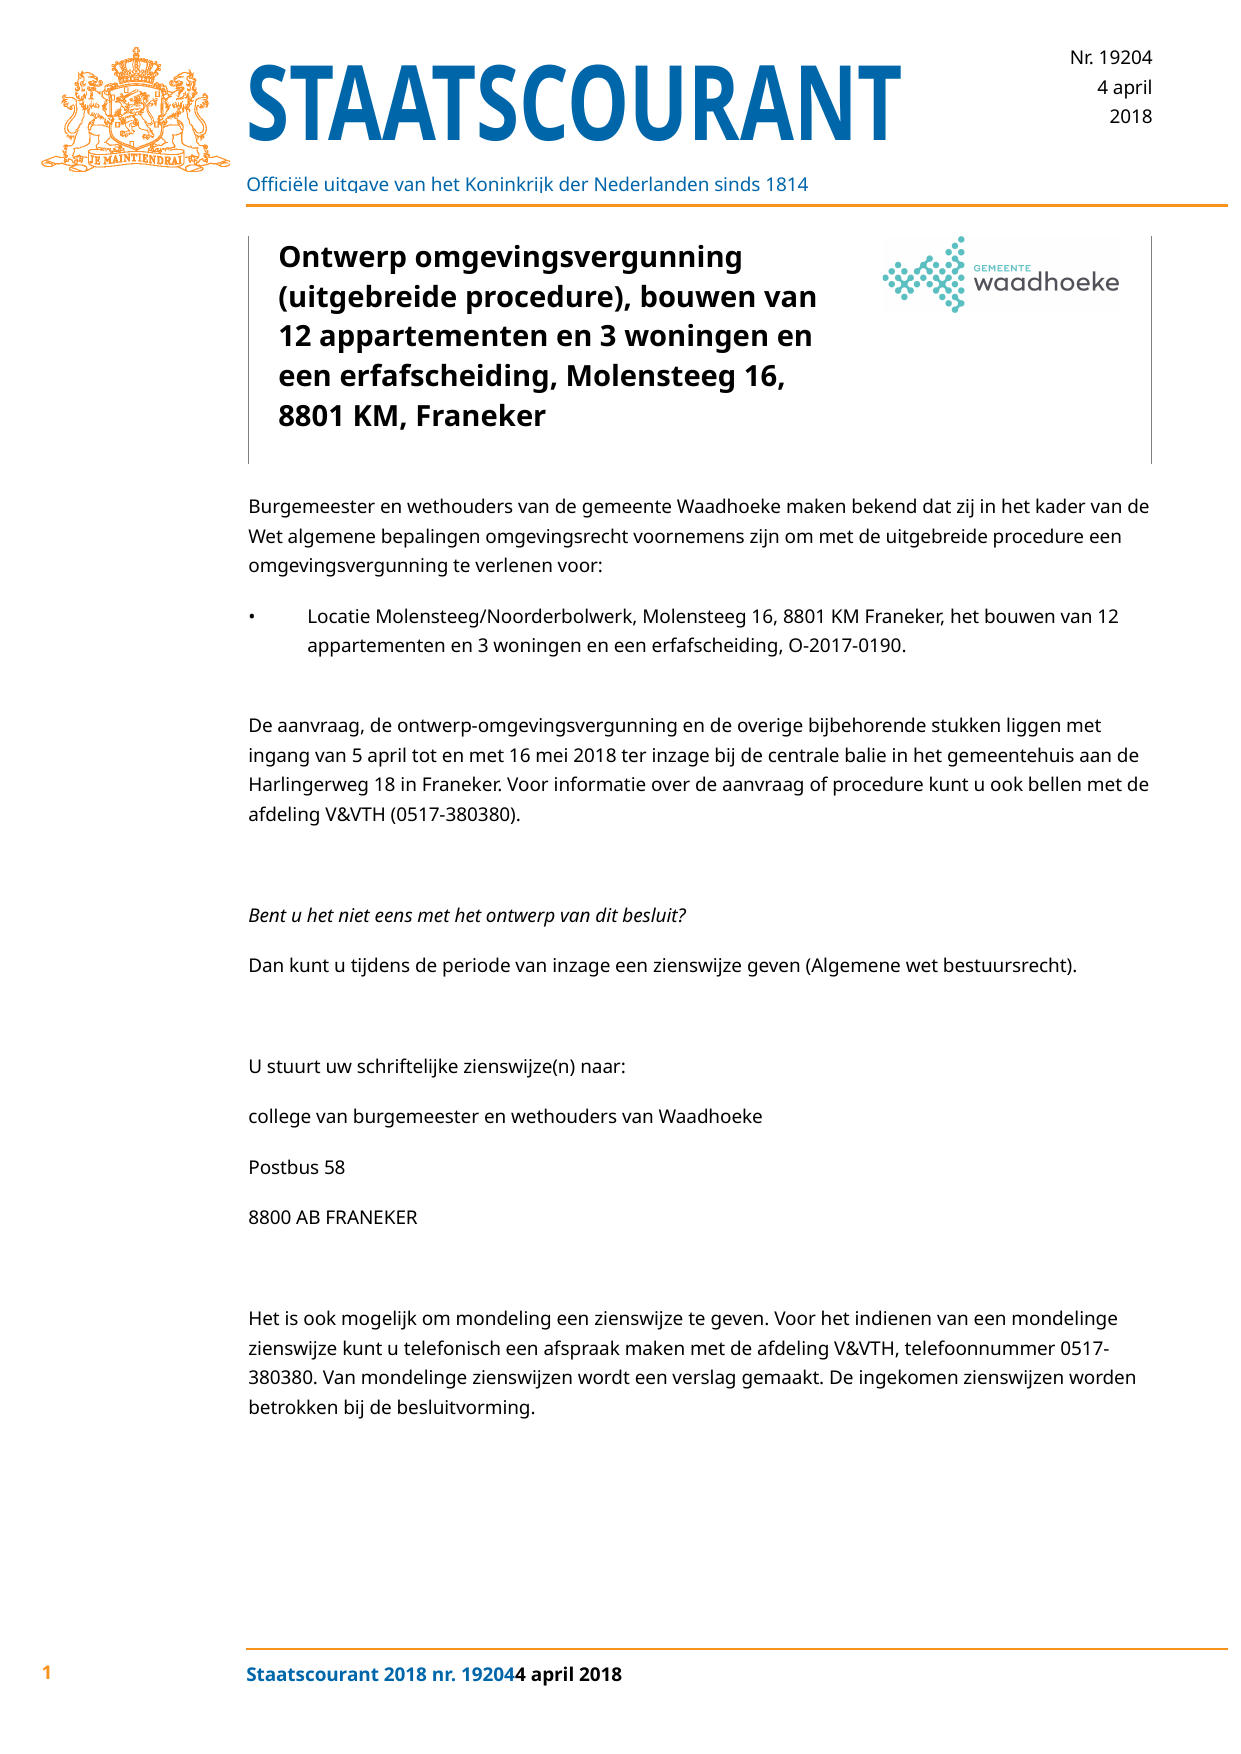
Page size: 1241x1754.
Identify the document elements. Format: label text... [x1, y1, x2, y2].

text 8800 AB FRANEKER [248, 1204, 1152, 1230]
text Dan kunt u tijdens de periode van inzage een zienswijze geven (Algemene wet bestuursrecht). [248, 952, 1152, 978]
table_header [1119, 236, 1151, 312]
text Het is ook mogelijk om mondeling een zienswijze te geven. Voor het indienen van een mondelinge zienswijze kunt u telefonisch een afspraak maken met de afdeling V&VTH, telefoonnummer 0517-380380. Van mondelinge zienswijzen wordt een verslag gemaakt. De ingekomen zienswijzen worden betrokken bij de besluitvorming. [248, 1305, 1152, 1420]
text college van burgemeester en wethouders van Waadhoeke [248, 1104, 1152, 1129]
table_header [850, 236, 882, 312]
picture [882, 236, 1119, 313]
text De aanvraag, de ontwerp-omgevingsvergunning en de overige bijbehorende stukken liggen met ingang van 5 april tot en met 16 mei 2018 ter inzage bij de centrale balie in het gemeentehuis aan de Harlingerweg 18 in Franeker. Voor informatie over de aanvraag of procedure kunt u ook bellen met de afdeling V&VTH (0517-380380). [248, 712, 1152, 827]
text Postbus 58 [248, 1154, 1152, 1180]
text U stuurt uw schriftelijke zienswijze(n) naar: [248, 1053, 1152, 1079]
table_header [850, 313, 1151, 464]
table_header Ontwerp omgevingsvergunning (uitgebreide procedure), bouwen van 12 appartementen en 3 woningen en een erfafscheiding, Molensteeg 16, 8801 KM, Franeker [249, 236, 850, 464]
text Burgemeester en wethouders van de gemeente Waadhoeke maken bekend dat zij in het kader van de Wet algemene bepalingen omgevingsrecht voornemens zijn om met de uitgebreide procedure een omgevingsvergunning te verlenen voor: [248, 493, 1152, 578]
picture [41, 47, 231, 172]
list Locatie Molensteeg/Noorderbolwerk, Molensteeg 16, 8801 KM Franeker, het bouwen van 12 appartementen en 3 woningen en een erfafscheiding, O-2017-0190. [248, 603, 1152, 658]
text Bent u het niet eens met het ontwerp van dit besluit? [248, 902, 1152, 928]
